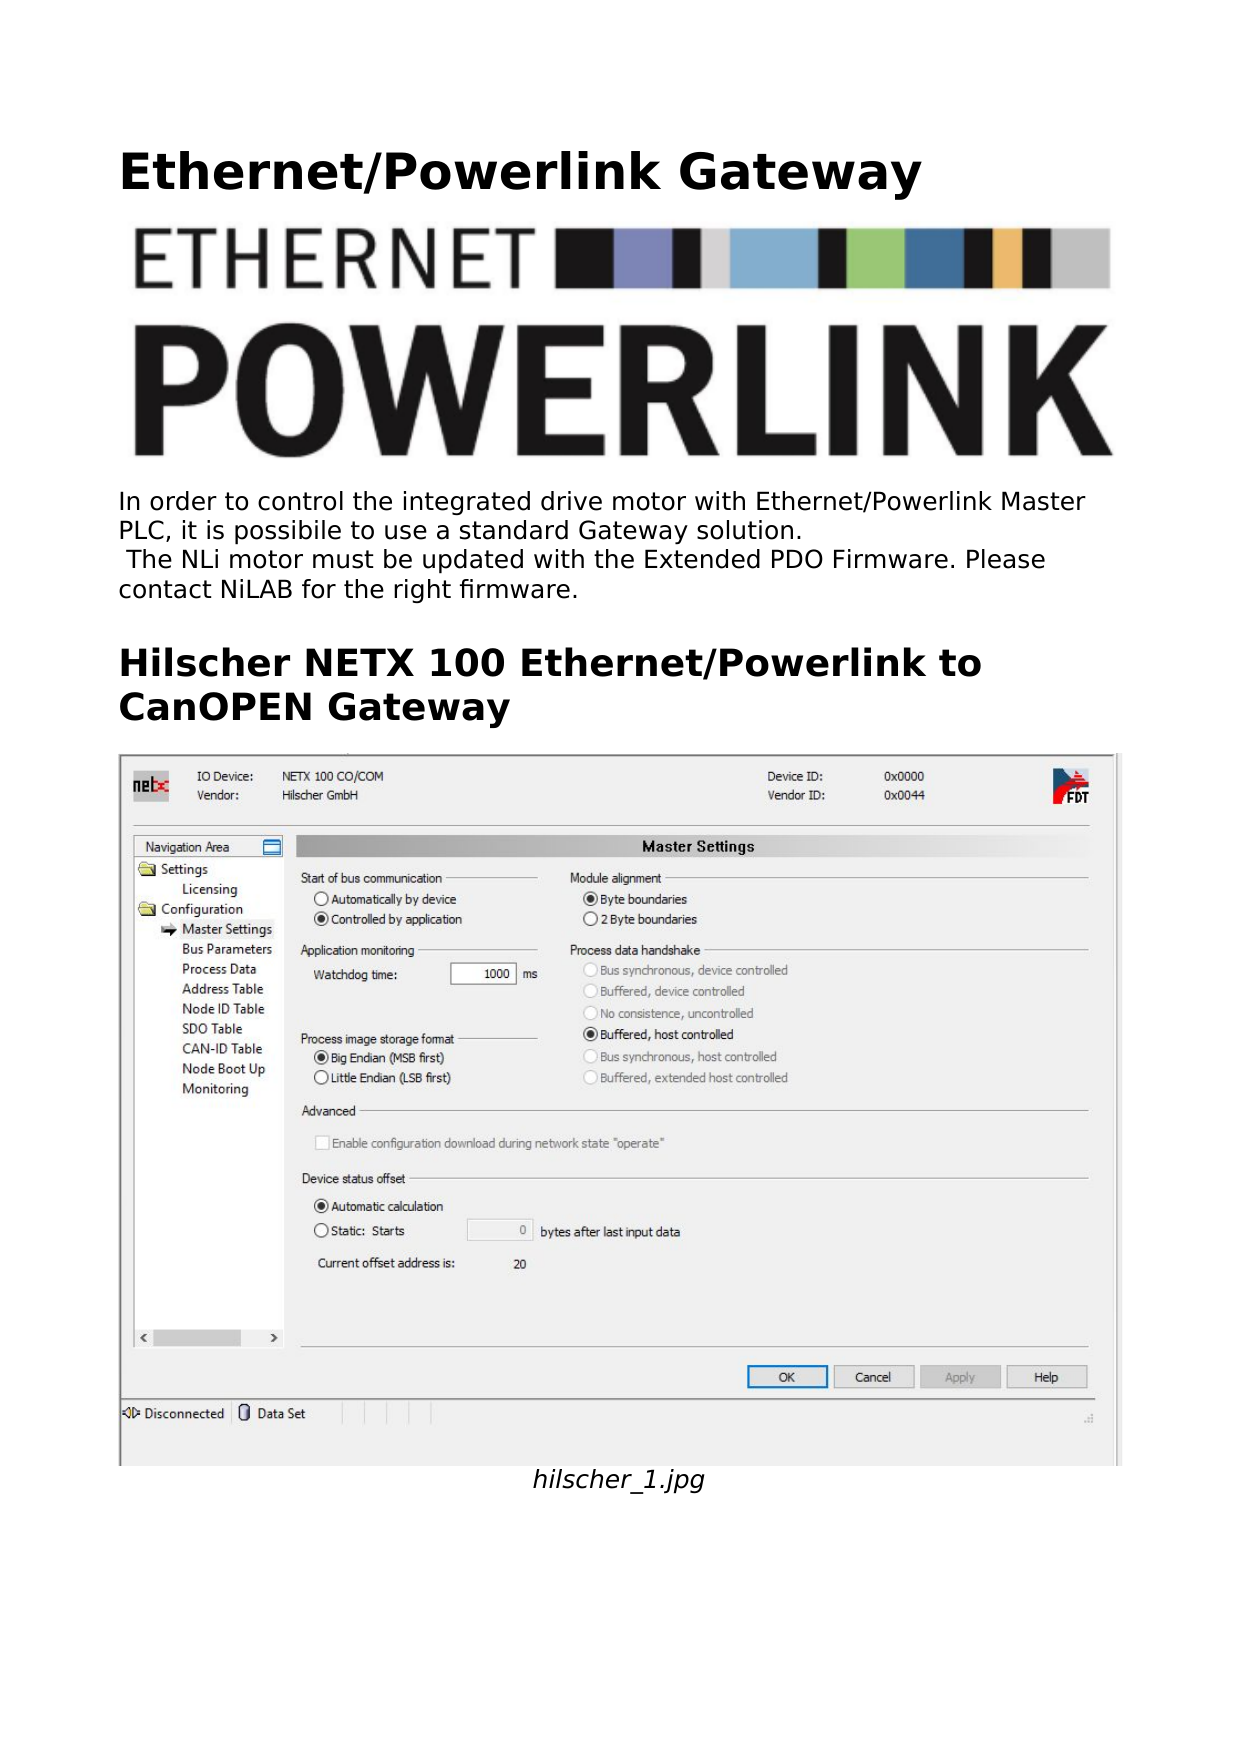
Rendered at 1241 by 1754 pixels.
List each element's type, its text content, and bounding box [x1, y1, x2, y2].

subtitle Ethernet/Powerlink Gateway [118, 143, 1122, 201]
subtitle Hilscher NETX 100 Ethernet/Powerlink to CanOPEN Gateway [118, 641, 1122, 729]
picture [118, 213, 1123, 475]
picture [118, 753, 1123, 1466]
text hilscher_1.jpg [118, 1466, 1122, 1495]
text In order to control the integrated drive motor with Ethernet/Powerlink Master PLC, it is possibile to use a standard Gateway solution. The NLi motor must be updated with the Extended PDO Firmware. Please contact NiLAB for the right firmware. [118, 487, 1122, 604]
